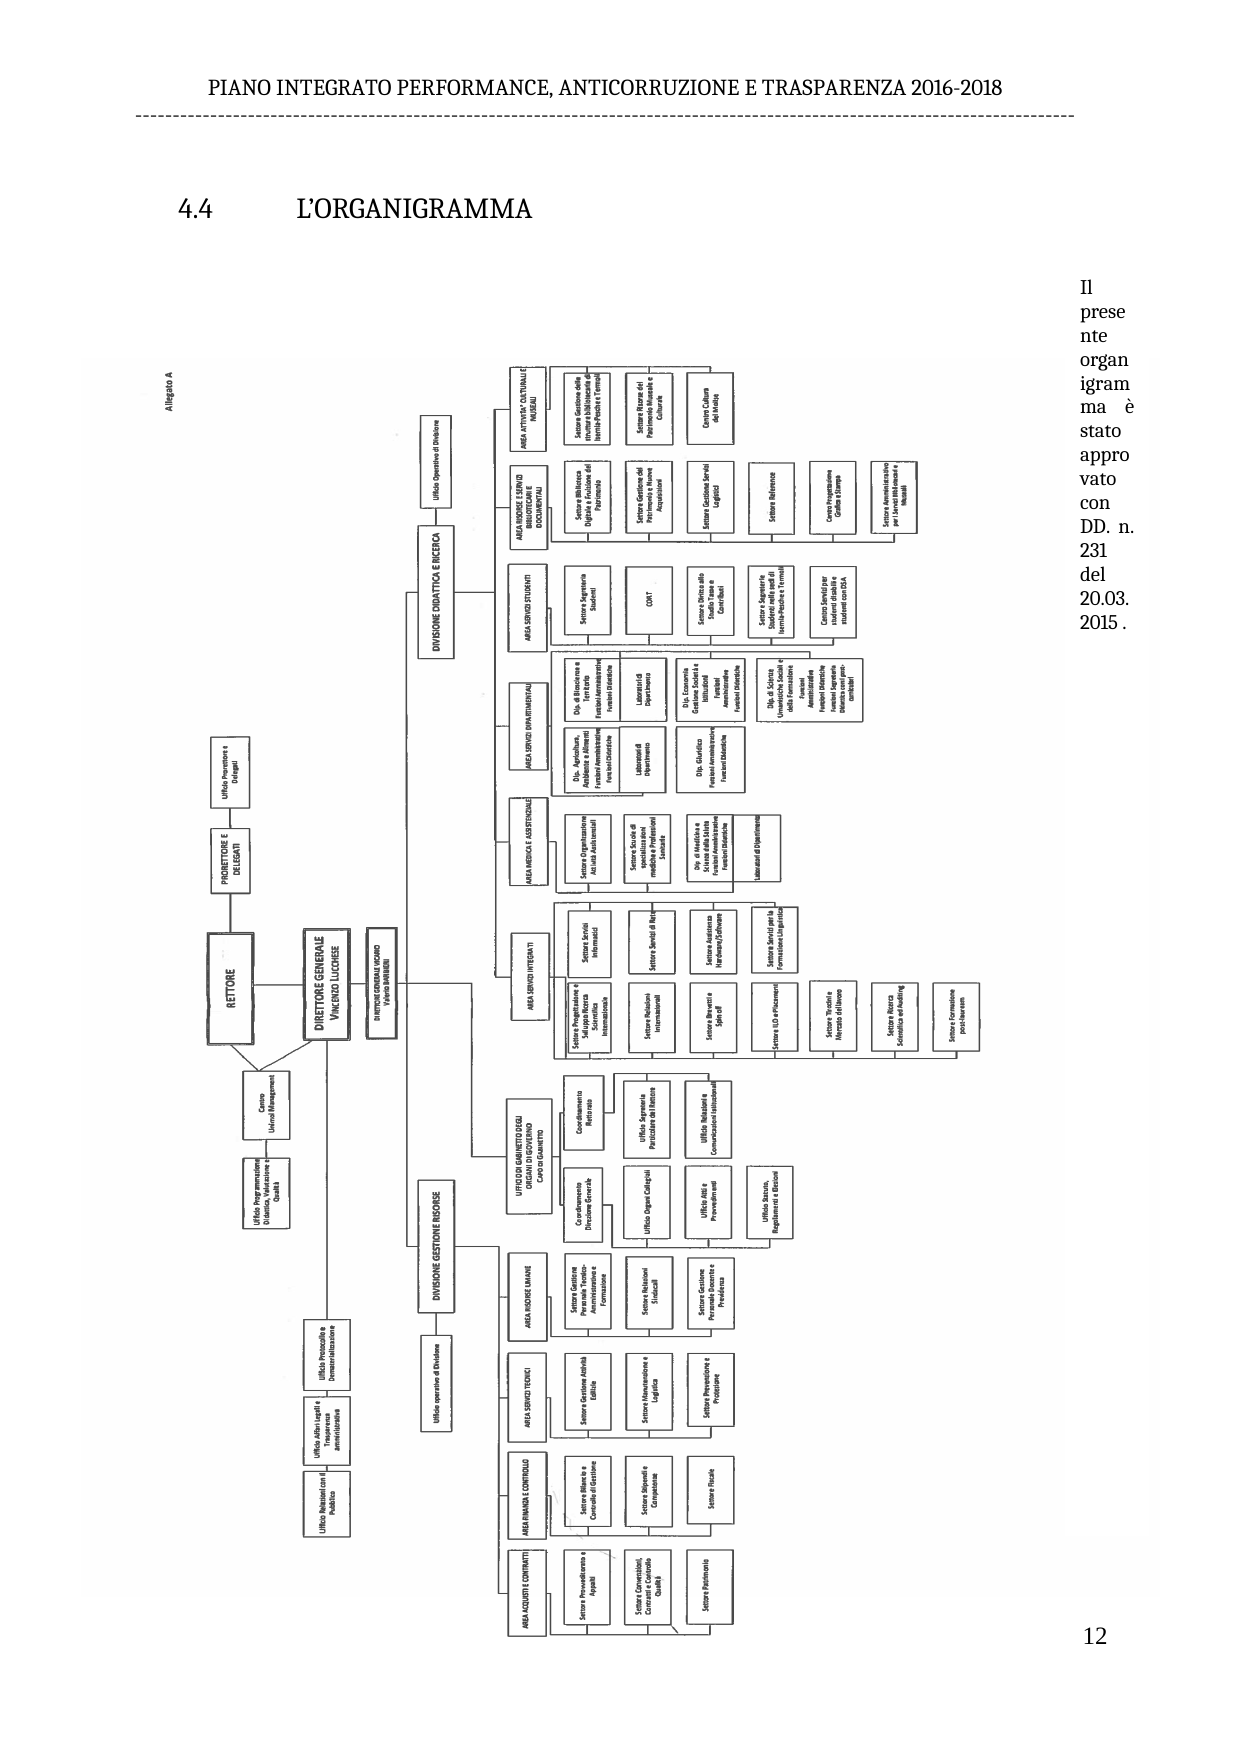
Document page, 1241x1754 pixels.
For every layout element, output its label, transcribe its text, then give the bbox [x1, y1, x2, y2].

text Il presente organigramma è stato approvato con DD. n. 231 del 20.03.2015 . [1080, 275, 1134, 635]
subtitle L’ORGANIGRAMMA [178, 192, 1107, 226]
subtitle [1065, 268, 1149, 1536]
